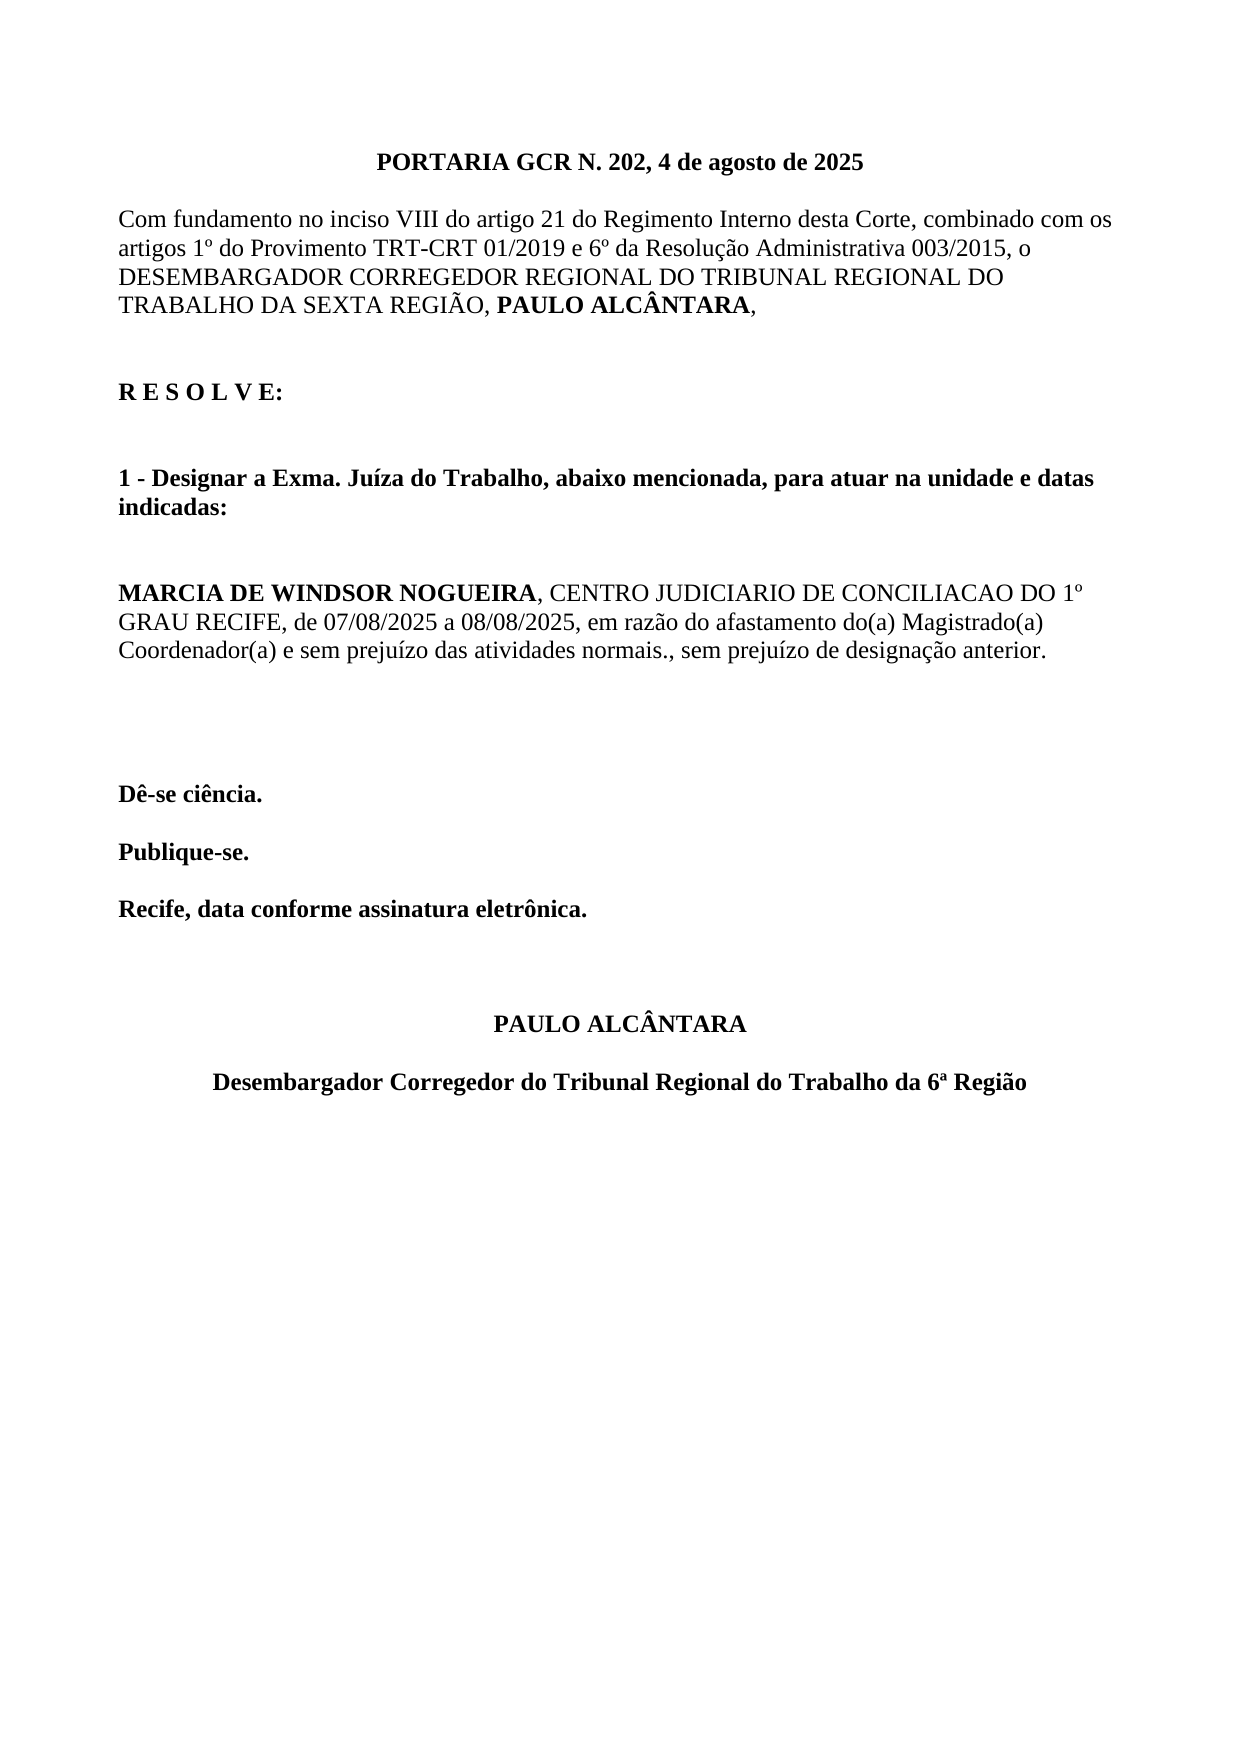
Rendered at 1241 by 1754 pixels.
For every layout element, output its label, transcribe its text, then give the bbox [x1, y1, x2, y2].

text Publique-se. [118, 837, 1122, 866]
text PORTARIA GCR N. 202, 4 de agosto de 2025 [118, 147, 1122, 176]
text Recife, data conforme assinatura eletrônica. [118, 894, 1122, 923]
text R E S O L V E: [118, 377, 1122, 406]
text 1 - Designar a Exma. Juíza do Trabalho, abaixo mencionada, para atuar na unidade e datas indicadas: [118, 463, 1122, 521]
text Desembargador Corregedor do Tribunal Regional do Trabalho da 6ª Região [118, 1067, 1122, 1096]
text Dê-se ciência. [118, 779, 1122, 808]
text PAULO ALCÂNTARA [118, 1009, 1122, 1038]
text Com fundamento no inciso VIII do artigo 21 do Regimento Interno desta Corte, combinado com os artigos 1º do Provimento TRT-CRT 01/2019 e 6º da Resolução Administrativa 003/2015, o DESEMBARGADOR CORREGEDOR REGIONAL DO TRIBUNAL REGIONAL DO TRABALHO DA SEXTA REGIÃO, PAULO ALCÂNTARA, [118, 204, 1122, 319]
text MARCIA DE WINDSOR NOGUEIRA, CENTRO JUDICIARIO DE CONCILIACAO DO 1º GRAU RECIFE, de 07/08/2025 a 08/08/2025, em razão do afastamento do(a) Magistrado(a) Coordenador(a) e sem prejuízo das atividades normais., sem prejuízo de designação anterior. [118, 578, 1122, 664]
